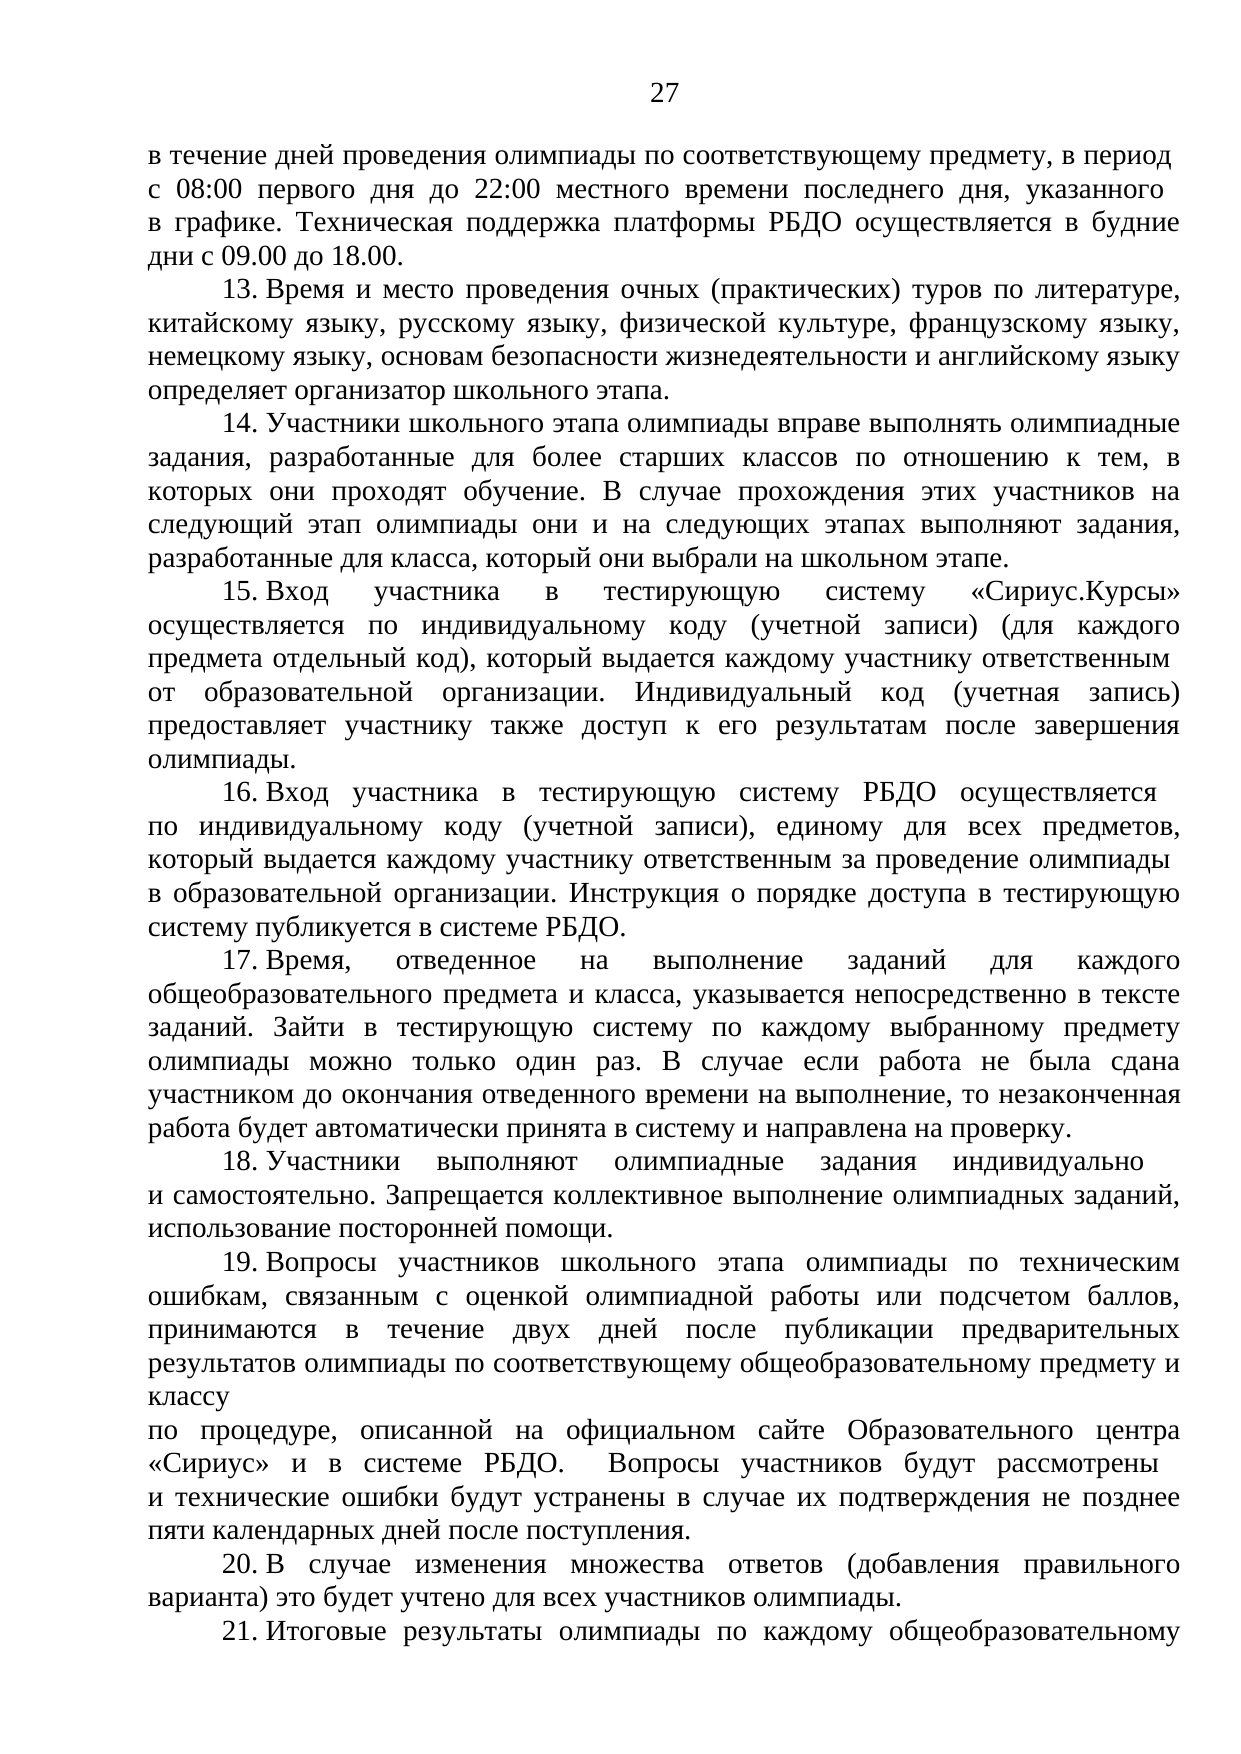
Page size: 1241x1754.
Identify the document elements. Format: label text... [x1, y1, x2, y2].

text 14. Участники школьного этапа олимпиады вправе выполнять олимпиадные задания, разработанные для более старших классов по отношению к тем, в которых они проходят обучение. В случае прохождения этих участников на следующий этап олимпиады они и на следующих этапах выполняют задания, разработанные для класса, который они выбрали на школьном этапе. [148, 406, 1181, 573]
text 13. Время и место проведения очных (практических) туров по литературе, китайскому языку, русскому языку, физической культуре, французскому языку, немецкому языку, основам безопасности жизнедеятельности и английскому языку определяет организатор школьного этапа. [148, 271, 1181, 406]
text 15. Вход участника в тестирующую систему «Сириус.Курсы» осуществляется по индивидуальному коду (учетной записи) (для каждого предмета отдельный код), который выдается каждому участнику ответственным от образовательной организации. Индивидуальный код (учетная запись) предоставляет участнику также доступ к его результатам после завершения олимпиады. [148, 573, 1181, 774]
text 18. Участники выполняют олимпиадные задания индивидуально и самостоятельно. Запрещается коллективное выполнение олимпиадных заданий, использование посторонней помощи. [148, 1143, 1181, 1244]
text 16. Вход участника в тестирующую систему РБДО осуществляется по индивидуальному коду (учетной записи), единому для всех предметов, который выдается каждому участнику ответственным за проведение олимпиады в образовательной организации. Инструкция о порядке доступа в тестирующую систему публикуется в системе РБДО. [148, 774, 1181, 942]
text 21. Итоговые результаты олимпиады по каждому общеобразовательному [148, 1613, 1181, 1647]
text в течение дней проведения олимпиады по соответствующему предмету, в период с 08:00 первого дня до 22:00 местного времени последнего дня, указанного в графике. Техническая поддержка платформы РБДО осуществляется в будние дни с 09.00 до 18.00. [148, 137, 1181, 271]
text 20. В случае изменения множества ответов (добавления правильного варианта) это будет учтено для всех участников олимпиады. [148, 1546, 1181, 1613]
text 19. Вопросы участников школьного этапа олимпиады по техническим ошибкам, связанным с оценкой олимпиадной работы или подсчетом баллов, принимаются в течение двух дней после публикации предварительных результатов олимпиады по соответствующему общеобразовательному предмету и классу по процедуре, описанной на официальном сайте Образовательного центра «Сириус» и в системе РБДО. Вопросы участников будут рассмотрены и технические ошибки будут устранены в случае их подтверждения не позднее пяти календарных дней после поступления. [148, 1244, 1181, 1546]
text 17. Время, отведенное на выполнение заданий для каждого общеобразовательного предмета и класса, указывается непосредственно в тексте заданий. Зайти в тестирующую систему по каждому выбранному предмету олимпиады можно только один раз. В случае если работа не была сдана участником до окончания отведенного времени на выполнение, то незаконченная работа будет автоматически принята в систему и направлена на проверку. [148, 942, 1181, 1143]
